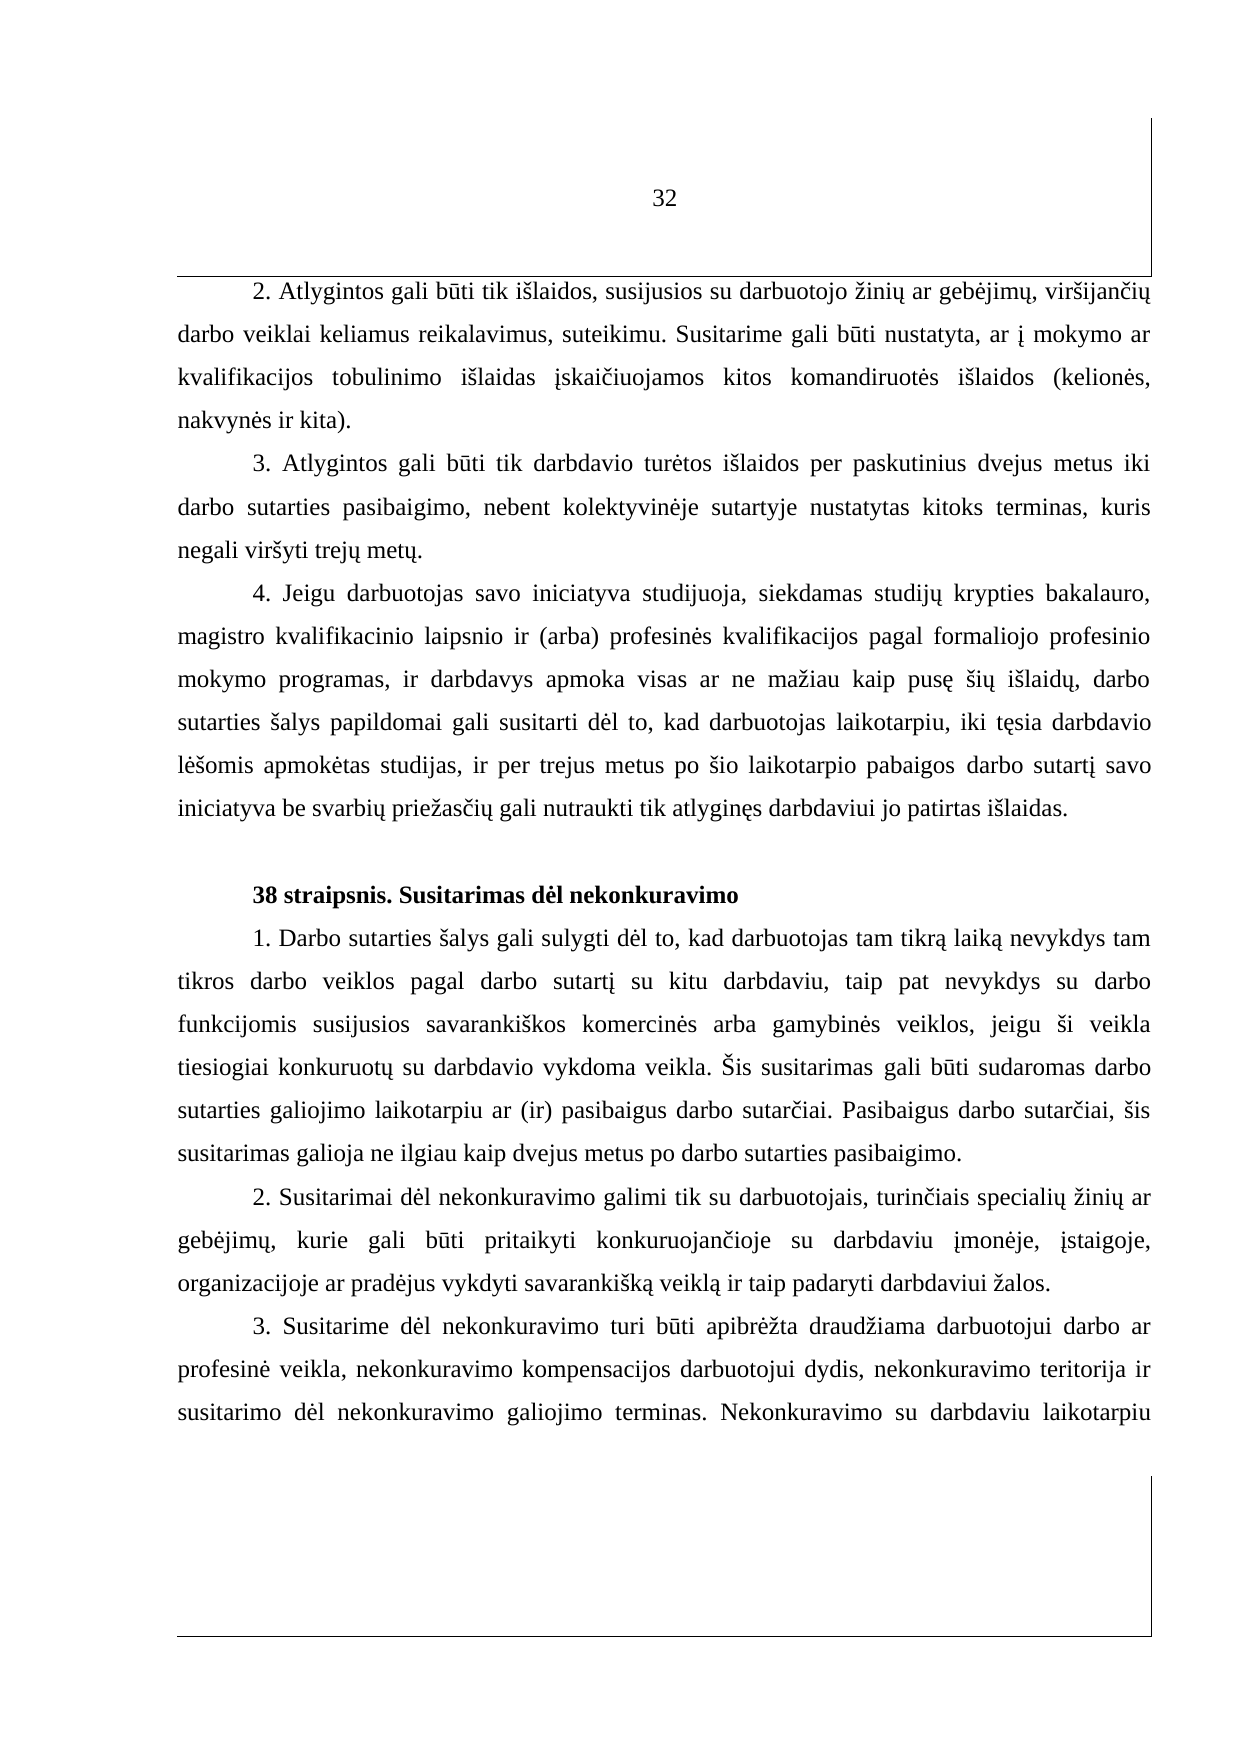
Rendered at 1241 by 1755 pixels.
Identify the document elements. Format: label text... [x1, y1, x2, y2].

text 4. Jeigu darbuotojas savo iniciatyva studijuoja, siekdamas studijų krypties bakalauro, magistro kvalifikacinio laipsnio ir (arba) profesinės kvalifikacijos pagal formaliojo profesinio mokymo programas, ir darbdavys apmoka visas ar ne mažiau kaip pusę šių išlaidų, darbo sutarties šalys papildomai gali susitarti dėl to, kad darbuotojas laikotarpiu, iki tęsia darbdavio lėšomis apmokėtas studijas, ir per trejus metus po šio laikotarpio pabaigos darbo sutartį savo iniciatyva be svarbių priežasčių gali nutraukti tik atlyginęs darbdaviui jo patirtas išlaidas. [177, 578, 1152, 822]
text 1. Darbo sutarties šalys gali sulygti dėl to, kad darbuotojas tam tikrą laiką nevykdys tam tikros darbo veiklos pagal darbo sutartį su kitu darbdaviu, taip pat nevykdys su darbo funkcijomis susijusios savarankiškos komercinės arba gamybinės veiklos, jeigu ši veikla tiesiogiai konkuruotų su darbdavio vykdoma veikla. Šis susitarimas gali būti sudaromas darbo sutarties galiojimo laikotarpiu ar (ir) pasibaigus darbo sutarčiai. Pasibaigus darbo sutarčiai, šis susitarimas galioja ne ilgiau kaip dvejus metus po darbo sutarties pasibaigimo. [177, 923, 1152, 1167]
subtitle 38 straipsnis. Susitarimas dėl nekonkuravimo [177, 880, 1152, 908]
text 2. Atlygintos gali būti tik išlaidos, susijusios su darbuotojo žinių ar gebėjimų, viršijančių darbo veiklai keliamus reikalavimus, suteikimu. Susitarime gali būti nustatyta, ar į mokymo ar kvalifikacijos tobulinimo išlaidas įskaičiuojamos kitos komandiruotės išlaidos (kelionės, nakvynės ir kita). [177, 276, 1152, 434]
text 3. Susitarime dėl nekonkuravimo turi būti apibrėžta draudžiama darbuotojui darbo ar profesinė veikla, nekonkuravimo kompensacijos darbuotojui dydis, nekonkuravimo teritorija ir susitarimo dėl nekonkuravimo galiojimo terminas. Nekonkuravimo su darbdaviu laikotarpiu [177, 1311, 1152, 1426]
text 2. Susitarimai dėl nekonkuravimo galimi tik su darbuotojais, turinčiais specialių žinių ar gebėjimų, kurie gali būti pritaikyti konkuruojančioje su darbdaviu įmonėje, įstaigoje, organizacijoje ar pradėjus vykdyti savarankišką veiklą ir taip padaryti darbdaviui žalos. [177, 1182, 1152, 1297]
text 3. Atlygintos gali būti tik darbdavio turėtos išlaidos per paskutinius dvejus metus iki darbo sutarties pasibaigimo, nebent kolektyvinėje sutartyje nustatytas kitoks terminas, kuris negali viršyti trejų metų. [177, 448, 1152, 563]
